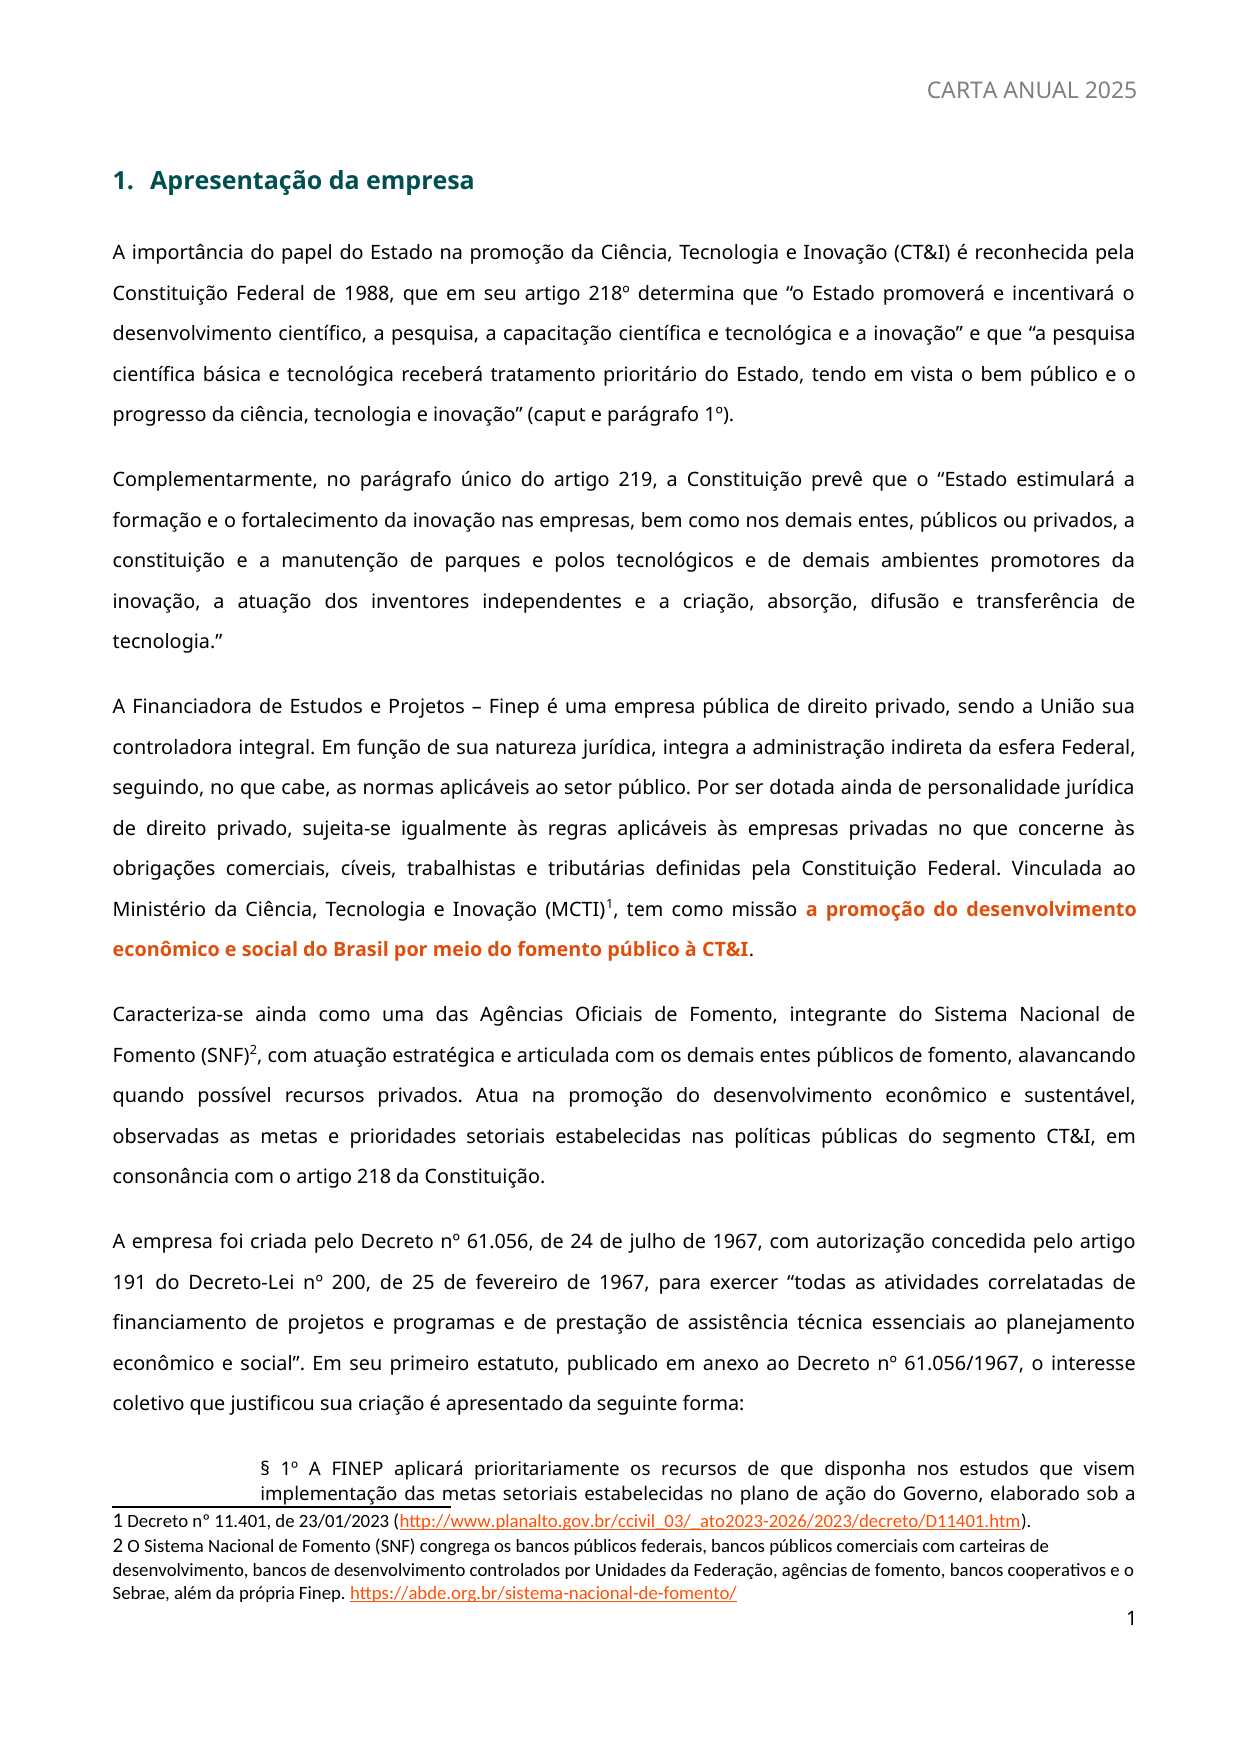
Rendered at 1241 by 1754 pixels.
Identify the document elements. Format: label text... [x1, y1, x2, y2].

text A importância do papel do Estado na promoção da Ciência, Tecnologia e Inovação (CT&I) é reconhecida pela Constituição Federal de 1988, que em seu artigo 218º determina que “o Estado promoverá e incentivará o desenvolvimento científico, a pesquisa, a capacitação científica e tecnológica e a inovação” e que “a pesquisa científica básica e tecnológica receberá tratamento prioritário do Estado, tendo em vista o bem público e o progresso da ciência, tecnologia e inovação” (caput e parágrafo 1º). [112, 238, 1137, 427]
text A empresa foi criada pelo Decreto nº 61.056, de 24 de julho de 1967, com autorização concedida pelo artigo 191 do Decreto-Lei nº 200, de 25 de fevereiro de 1967, para exercer “todas as atividades correlatadas de financiamento de projetos e programas e de prestação de assistência técnica essenciais ao planejamento econômico e social”. Em seu primeiro estatuto, publicado em anexo ao Decreto nº 61.056/1967, o interesse coletivo que justificou sua criação é apresentado da seguinte forma: [112, 1228, 1137, 1416]
text O Sistema Nacional de Fomento (SNF) congrega os bancos públicos federais, bancos públicos comerciais com carteiras de desenvolvimento, bancos de desenvolvimento controlados por Unidades da Federação, agências de fomento, bancos cooperativos e o Sebrae, além da própria Finep. https://abde.org.br/sistema-nacional-de-fomento/ [112, 1533, 1137, 1604]
text § 1º A FINEP aplicará prioritariamente os recursos de que disponha nos estudos que visem implementação das metas setoriais estabelecidas no plano de ação do Governo, elaborado sob a [260, 1455, 1137, 1506]
text Decreto nº 11.401, de 23/01/2023 (http://www.planalto.gov.br/ccivil_03/_ato2023-2026/2023/decreto/D11401.htm). [112, 1507, 1137, 1533]
list Apresentação da empresa [112, 162, 1137, 197]
text Complementarmente, no parágrafo único do artigo 219, a Constituição prevê que o “Estado estimulará a formação e o fortalecimento da inovação nas empresas, bem como nos demais entes, públicos ou privados, a constituição e a manutenção de parques e polos tecnológicos e de demais ambientes promotores da inovação, a atuação dos inventores independentes e a criação, absorção, difusão e transferência de tecnologia.” [112, 466, 1137, 654]
text A Financiadora de Estudos e Projetos – Finep é uma empresa pública de direito privado, sendo a União sua controladora integral. Em função de sua natureza jurídica, integra a administração indireta da esfera Federal, seguindo, no que cabe, as normas aplicáveis ao setor público. Por ser dotada ainda de personalidade jurídica de direito privado, sujeita-se igualmente às regras aplicáveis às empresas privadas no que concerne às obrigações comerciais, cíveis, trabalhistas e tributárias definidas pela Constituição Federal. Vinculada ao Ministério da Ciência, Tecnologia e Inovação (MCTI), tem como missão a promoção do desenvolvimento econômico e social do Brasil por meio do fomento público à CT&I. [112, 693, 1137, 962]
text Caracteriza-se ainda como uma das Agências Oficiais de Fomento, integrante do Sistema Nacional de Fomento (SNF), com atuação estratégica e articulada com os demais entes públicos de fomento, alavancando quando possível recursos privados. Atua na promoção do desenvolvimento econômico e sustentável, observadas as metas e prioridades setoriais estabelecidas nas políticas públicas do segmento CT&I, em consonância com o artigo 218 da Constituição. [112, 1001, 1137, 1189]
